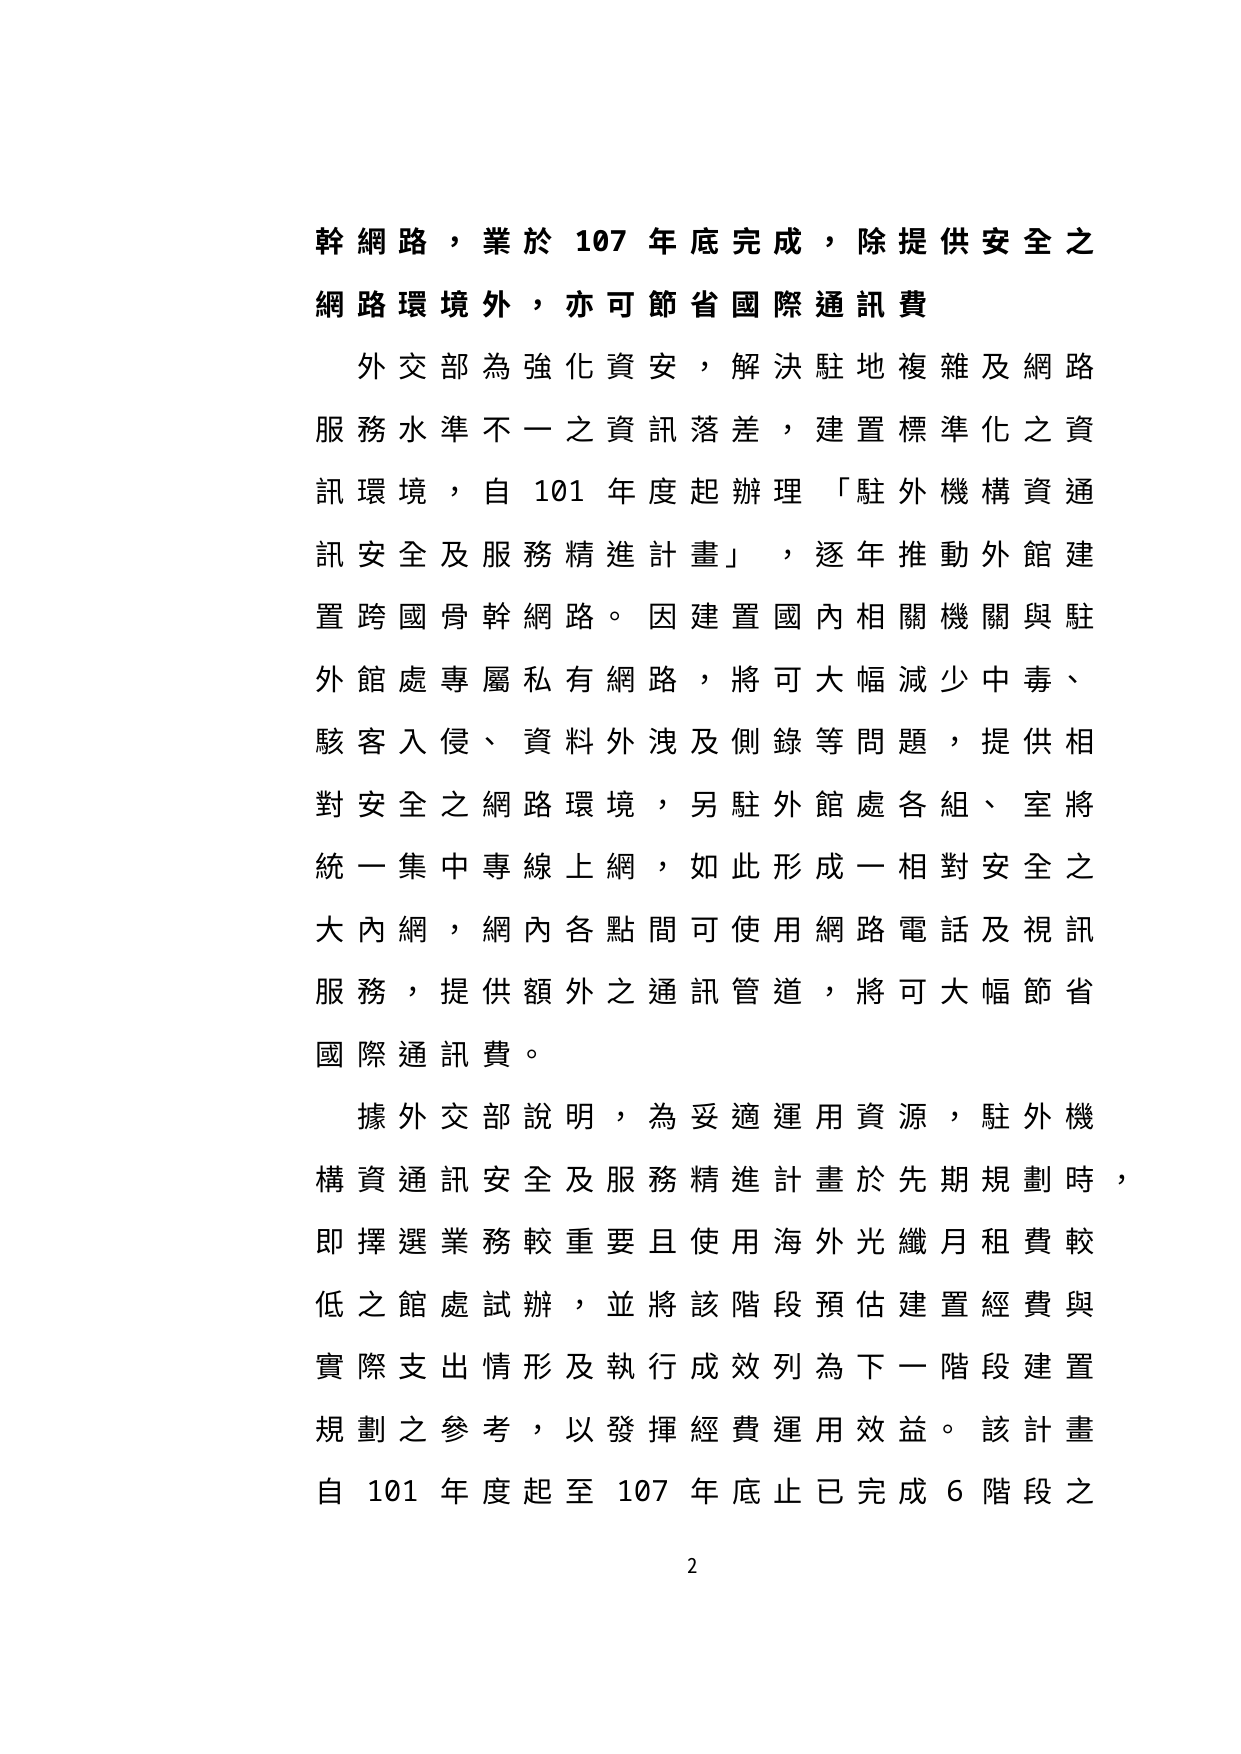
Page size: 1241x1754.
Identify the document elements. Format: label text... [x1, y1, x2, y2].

text 外交部為強化資安，解決駐地複雜及網路服務水準不一之資訊落差，建置標準化之資訊環境，自101年度起辦理「駐外機構資通訊安全及服務精進計畫」，逐年推動外館建置跨國骨幹網路。因建置國內相關機關與駐外館處專屬私有網路，將可大幅減少中毒、駭客入侵、資料外洩及側錄等問題，提供相對安全之網路環境，另駐外館處各組、室將統一集中專線上網，如此形成一相對安全之大內網，網內各點間可使用網路電話及視訊服務，提供額外之通訊管道，將可大幅節省國際通訊費。 [272, 323, 1101, 1073]
text 幹網路，業於107年底完成，除提供安全之網路環境外，亦可節省國際通訊費 [243, 198, 1101, 323]
text 據外交部說明，為妥適運用資源，駐外機構資通訊安全及服務精進計畫於先期規劃時，即擇選業務較重要且使用海外光纖月租費較低之館處試辦，並將該階段預估建置經費與實際支出情形及執行成效列為下一階段建置規劃之參考，以發揮經費運用效益。該計畫自101年度起至107年底止已完成6階段之作業，共80個駐外館處跨國骨幹網路之建置（詳附表1），各地區之建置數分別為亞太地區24個、亞非地區6個、歐洲地區26個、北美地區15個及中南美地區9個。 [272, 1073, 1101, 1511]
